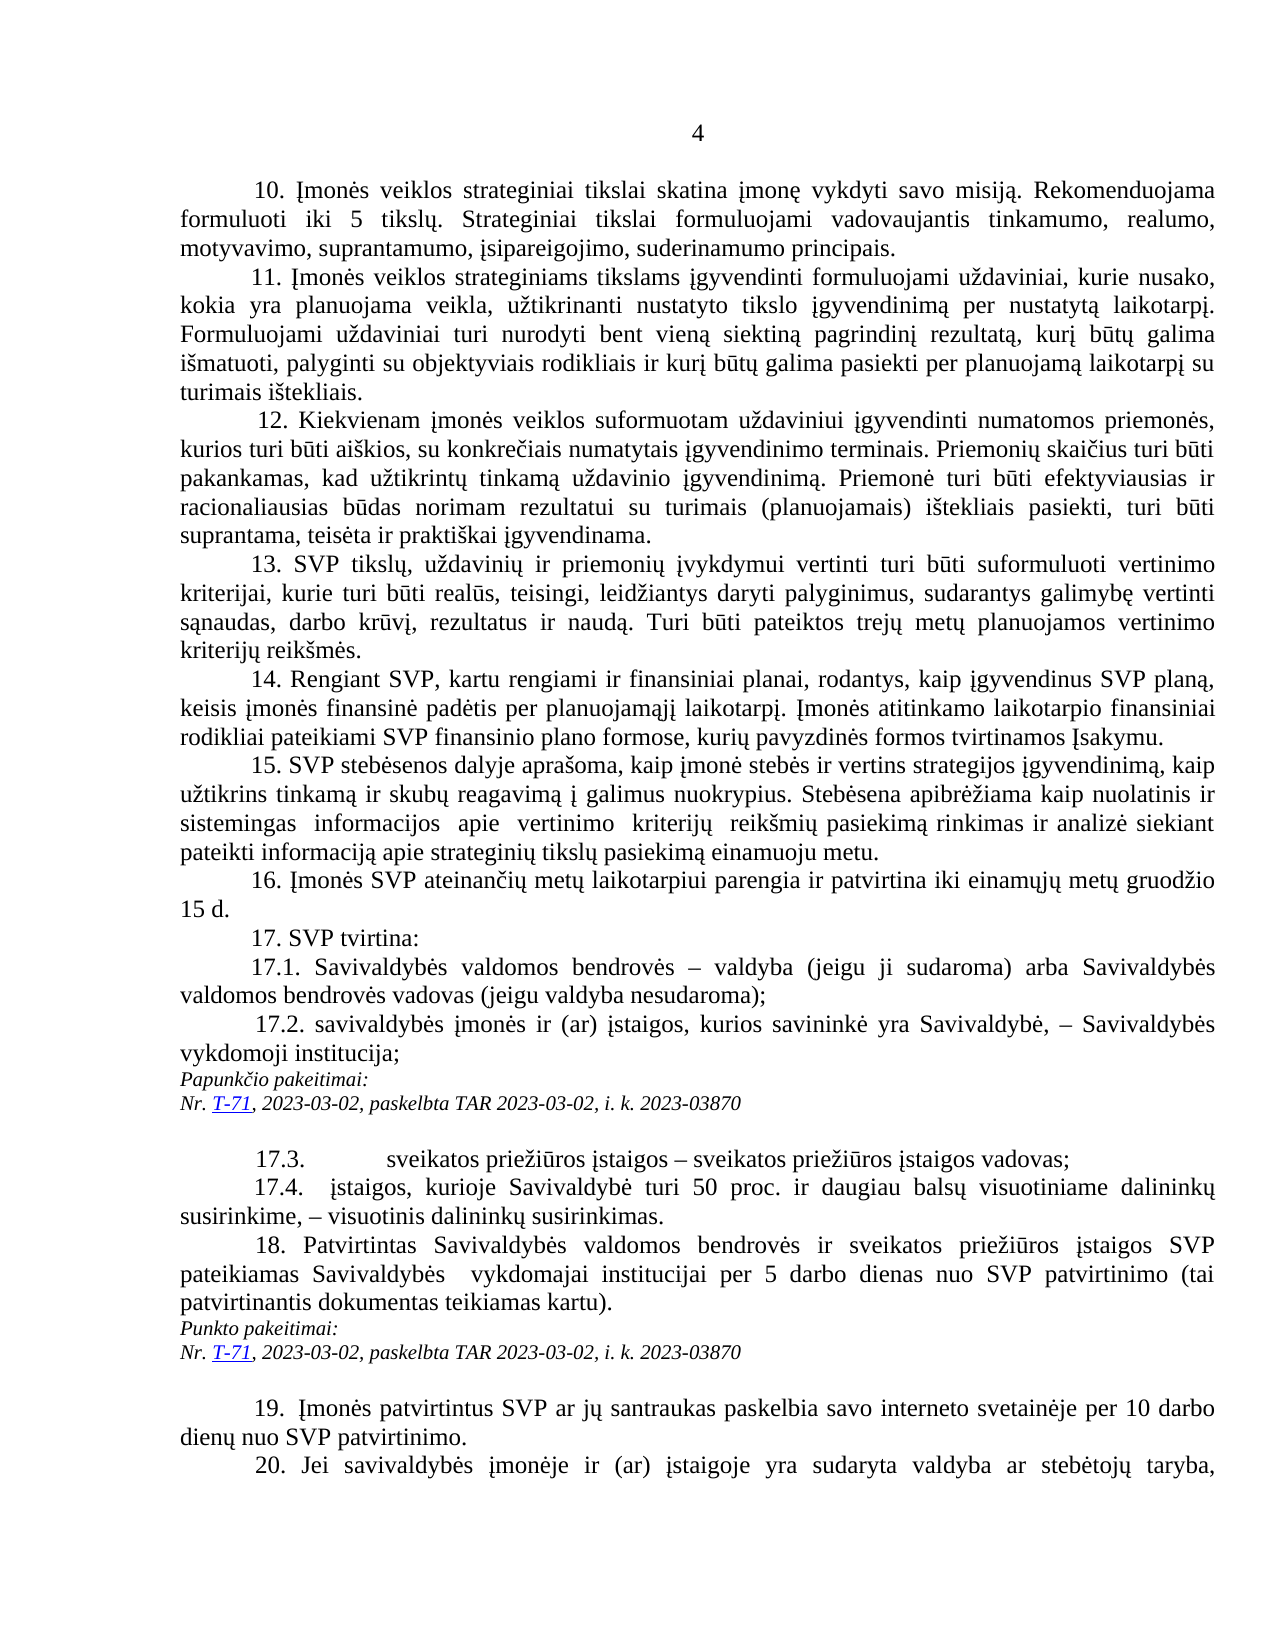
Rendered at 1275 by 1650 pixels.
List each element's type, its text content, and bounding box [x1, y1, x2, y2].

text Punkto pakeitimai: [180, 1316, 1216, 1340]
text 15. SVP stebėsenos dalyje aprašoma, kaip įmonė stebės ir vertins strategijos įgyvendinimą, kaip užtikrins tinkamą ir skubų reagavimą į galimus nuokrypius. Stebėsena apibrėžiama kaip nuolatinis ir sistemingas informacijos apie vertinimo kriterijų reikšmių pasiekimą rinkimas ir analizė siekiant pateikti informaciją apie strateginių tikslų pasiekimą einamuoju metu. [180, 751, 1216, 866]
text Nr. T-71, 2023-03-02, paskelbta TAR 2023-03-02, i. k. 2023-03870 [180, 1091, 1216, 1115]
text 19. Įmonės patvirtintus SVP ar jų santraukas paskelbia savo interneto svetainėje per 10 darbo dienų nuo SVP patvirtinimo. [180, 1393, 1216, 1451]
text 13. SVP tikslų, uždavinių ir priemonių įvykdymui vertinti turi būti suformuluoti vertinimo kriterijai, kurie turi būti realūs, teisingi, leidžiantys daryti palyginimus, sudarantys galimybę vertinti sąnaudas, darbo krūvį, rezultatus ir naudą. Turi būti pateiktos trejų metų planuojamos vertinimo kriterijų reikšmės. [180, 549, 1216, 664]
text 17.2. savivaldybės įmonės ir (ar) įstaigos, kurios savininkė yra Savivaldybė, – Savivaldybės vykdomoji institucija; [180, 1009, 1216, 1067]
text Papunkčio pakeitimai: [180, 1067, 1216, 1091]
text 16. Įmonės SVP ateinančių metų laikotarpiui parengia ir patvirtina iki einamųjų metų gruodžio 15 d. [180, 866, 1216, 923]
text 18. Patvirtintas Savivaldybės valdomos bendrovės ir sveikatos priežiūros įstaigos SVP pateikiamas Savivaldybės vykdomajai institucijai per 5 darbo dienas nuo SVP patvirtinimo (tai patvirtinantis dokumentas teikiamas kartu). [180, 1230, 1216, 1316]
text 17. SVP tvirtina: [180, 923, 1216, 952]
text 20. Jei savivaldybės įmonėje ir (ar) įstaigoje yra sudaryta valdyba ar stebėtojų taryba, [180, 1451, 1216, 1479]
text 14. Rengiant SVP, kartu rengiami ir finansiniai planai, rodantys, kaip įgyvendinus SVP planą, keisis įmonės finansinė padėtis per planuojamąjį laikotarpį. Įmonės atitinkamo laikotarpio finansiniai rodikliai pateikiami SVP finansinio plano formose, kurių pavyzdinės formos tvirtinamos Įsakymu. [180, 664, 1216, 751]
text 17.1. Savivaldybės valdomos bendrovės – valdyba (jeigu ji sudaroma) arba Savivaldybės valdomos bendrovės vadovas (jeigu valdyba nesudaroma); [180, 952, 1216, 1009]
text 12. Kiekvienam įmonės veiklos suformuotam uždaviniui įgyvendinti numatomos priemonės, kurios turi būti aiškios, su konkrečiais numatytais įgyvendinimo terminais. Priemonių skaičius turi būti pakankamas, kad užtikrintų tinkamą uždavinio įgyvendinimą. Priemonė turi būti efektyviausias ir racionaliausias būdas norimam rezultatui su turimais (planuojamais) ištekliais pasiekti, turi būti suprantama, teisėta ir praktiškai įgyvendinama. [180, 406, 1216, 549]
text Nr. T-71, 2023-03-02, paskelbta TAR 2023-03-02, i. k. 2023-03870 [180, 1340, 1216, 1364]
text 17.4. įstaigos, kurioje Savivaldybė turi 50 proc. ir daugiau balsų visuotiniame dalininkų susirinkime, – visuotinis dalininkų susirinkimas. [180, 1172, 1216, 1230]
text 10. Įmonės veiklos strateginiai tikslai skatina įmonę vykdyti savo misiją. Rekomenduojama formuluoti iki 5 tikslų. Strateginiai tikslai formuluojami vadovaujantis tinkamumo, realumo, motyvavimo, suprantamumo, įsipareigojimo, suderinamumo principais. [180, 176, 1216, 262]
text 17.3. sveikatos priežiūros įstaigos – sveikatos priežiūros įstaigos vadovas; [255, 1144, 1216, 1172]
text 11. Įmonės veiklos strateginiams tikslams įgyvendinti formuluojami uždaviniai, kurie nusako, kokia yra planuojama veikla, užtikrinanti nustatyto tikslo įgyvendinimą per nustatytą laikotarpį. Formuluojami uždaviniai turi nurodyti bent vieną siektiną pagrindinį rezultatą, kurį būtų galima išmatuoti, palyginti su objektyviais rodikliais ir kurį būtų galima pasiekti per planuojamą laikotarpį su turimais ištekliais. [180, 262, 1216, 406]
